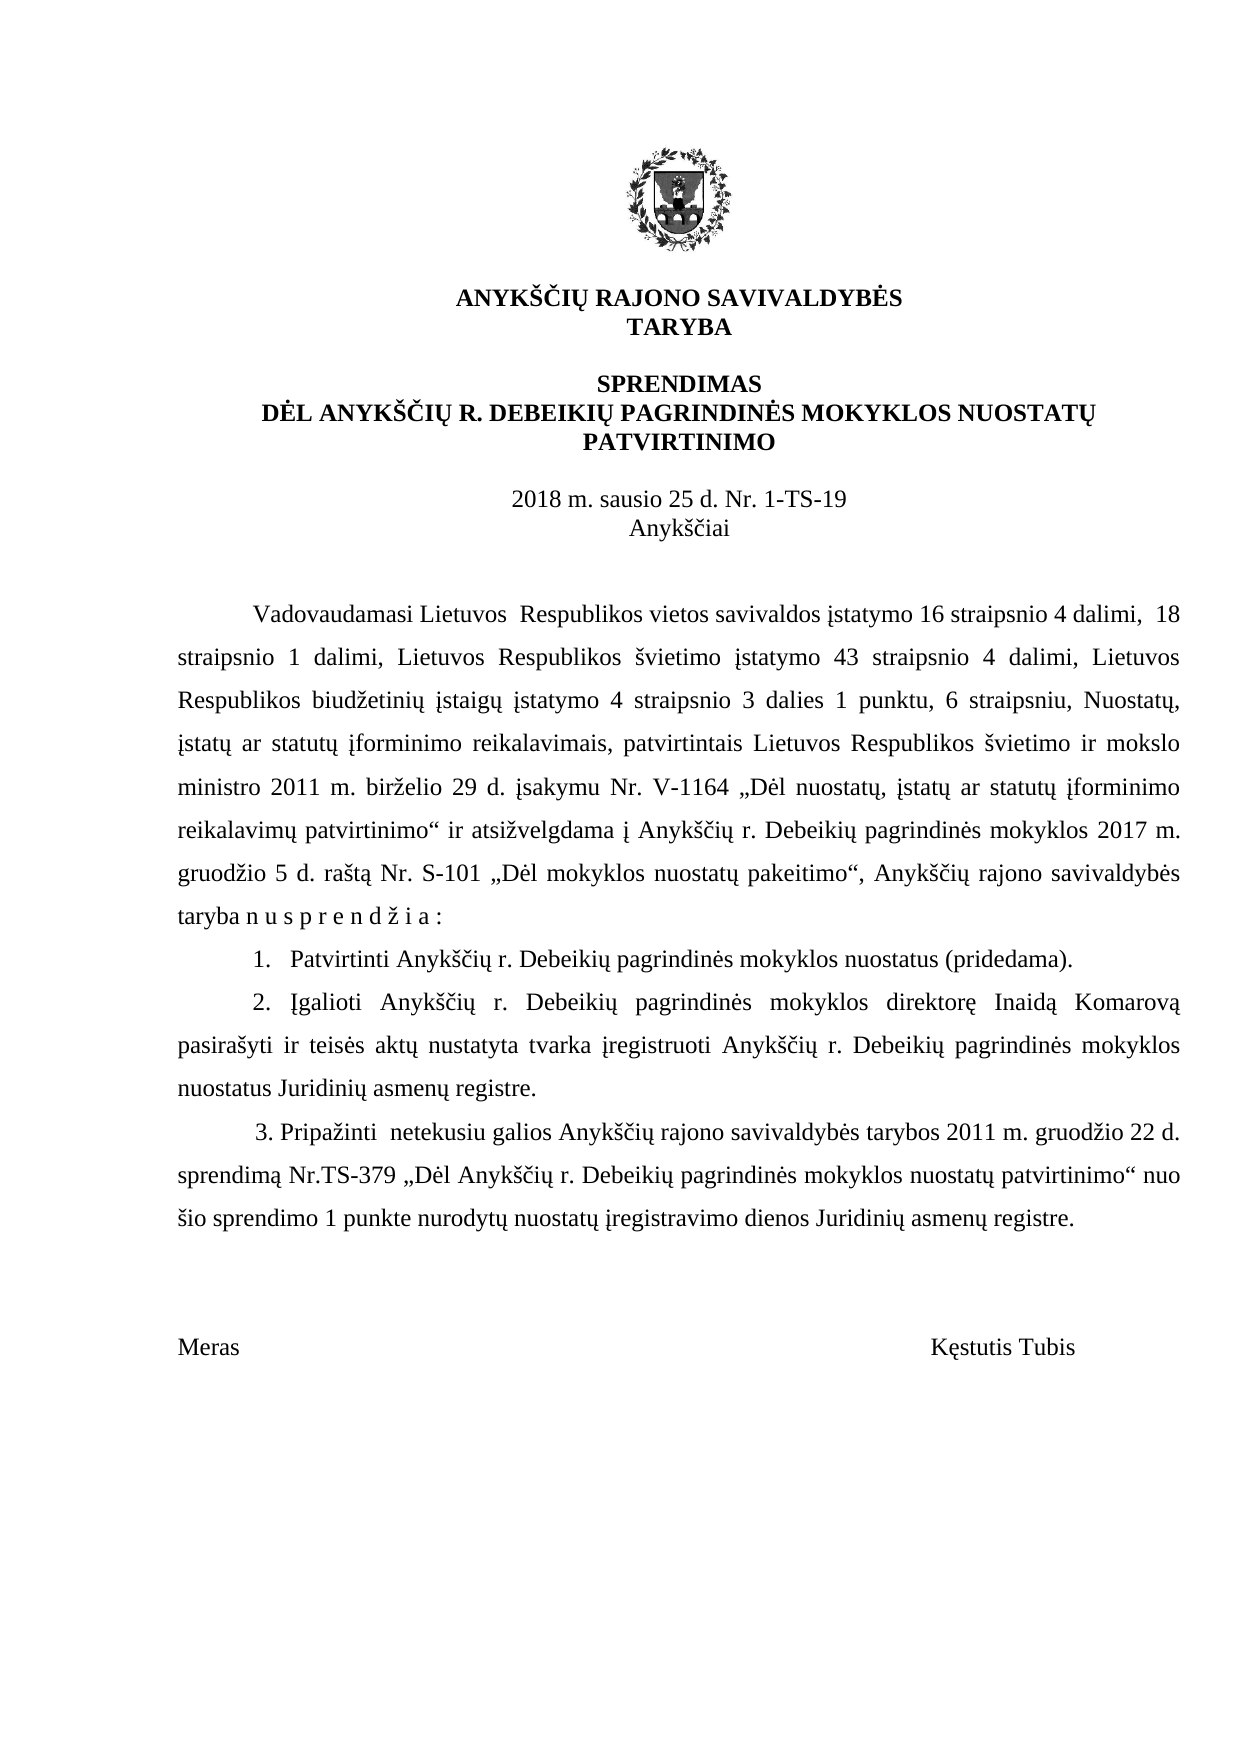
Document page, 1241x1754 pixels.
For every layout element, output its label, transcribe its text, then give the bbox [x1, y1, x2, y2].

text Anykščiai [177, 513, 1181, 542]
text 1. Patvirtinti Anykščių r. Debeikių pagrindinės mokyklos nuostatus (pridedama). [252, 944, 1181, 973]
text ANYKŠČIŲ RAJONO SAVIVALDYBĖS [177, 283, 1181, 312]
text SPRENDIMAS [177, 369, 1181, 398]
text 2018 m. sausio 25 d. Nr. 1-TS-19 [177, 484, 1181, 513]
text TARYBA [177, 312, 1181, 340]
text DĖL ANYKŠČIŲ R. DEBEIKIŲ PAGRINDINĖS MOKYKLOS NUOSTATŲ PATVIRTINIMO [177, 398, 1181, 455]
text 3. Pripažinti netekusiu galios Anykščių rajono savivaldybės tarybos 2011 m. gruodžio 22 d. sprendimą Nr.TS-379 „Dėl Anykščių r. Debeikių pagrindinės mokyklos nuostatų patvirtinimo“ nuo šio sprendimo 1 punkte nurodytų nuostatų įregistravimo dienos Juridinių asmenų registre. [177, 1117, 1181, 1232]
text Meras Kęstutis Tubis [177, 1332, 1181, 1361]
text Vadovaudamasi Lietuvos Respublikos vietos savivaldos įstatymo 16 straipsnio 4 dalimi, 18 straipsnio 1 dalimi, Lietuvos Respublikos švietimo įstatymo 43 straipsnio 4 dalimi, Lietuvos Respublikos biudžetinių įstaigų įstatymo 4 straipsnio 3 dalies 1 punktu, 6 straipsniu, Nuostatų, įstatų ar statutų įforminimo reikalavimais, patvirtintais Lietuvos Respublikos švietimo ir mokslo ministro 2011 m. birželio 29 d. įsakymu Nr. V-1164 „Dėl nuostatų, įstatų ar statutų įforminimo reikalavimų patvirtinimo“ ir atsižvelgdama į Anykščių r. Debeikių pagrindinės mokyklos 2017 m. gruodžio 5 d. raštą Nr. S-101 „Dėl mokyklos nuostatų pakeitimo“, Anykščių rajono savivaldybės taryba n u s p r e n d ž i a : [177, 599, 1181, 930]
text 2. Įgalioti Anykščių r. Debeikių pagrindinės mokyklos direktorę Inaidą Komarovą pasirašyti ir teisės aktų nustatyta tvarka įregistruoti Anykščių r. Debeikių pagrindinės mokyklos nuostatus Juridinių asmenų registre. [177, 987, 1181, 1102]
